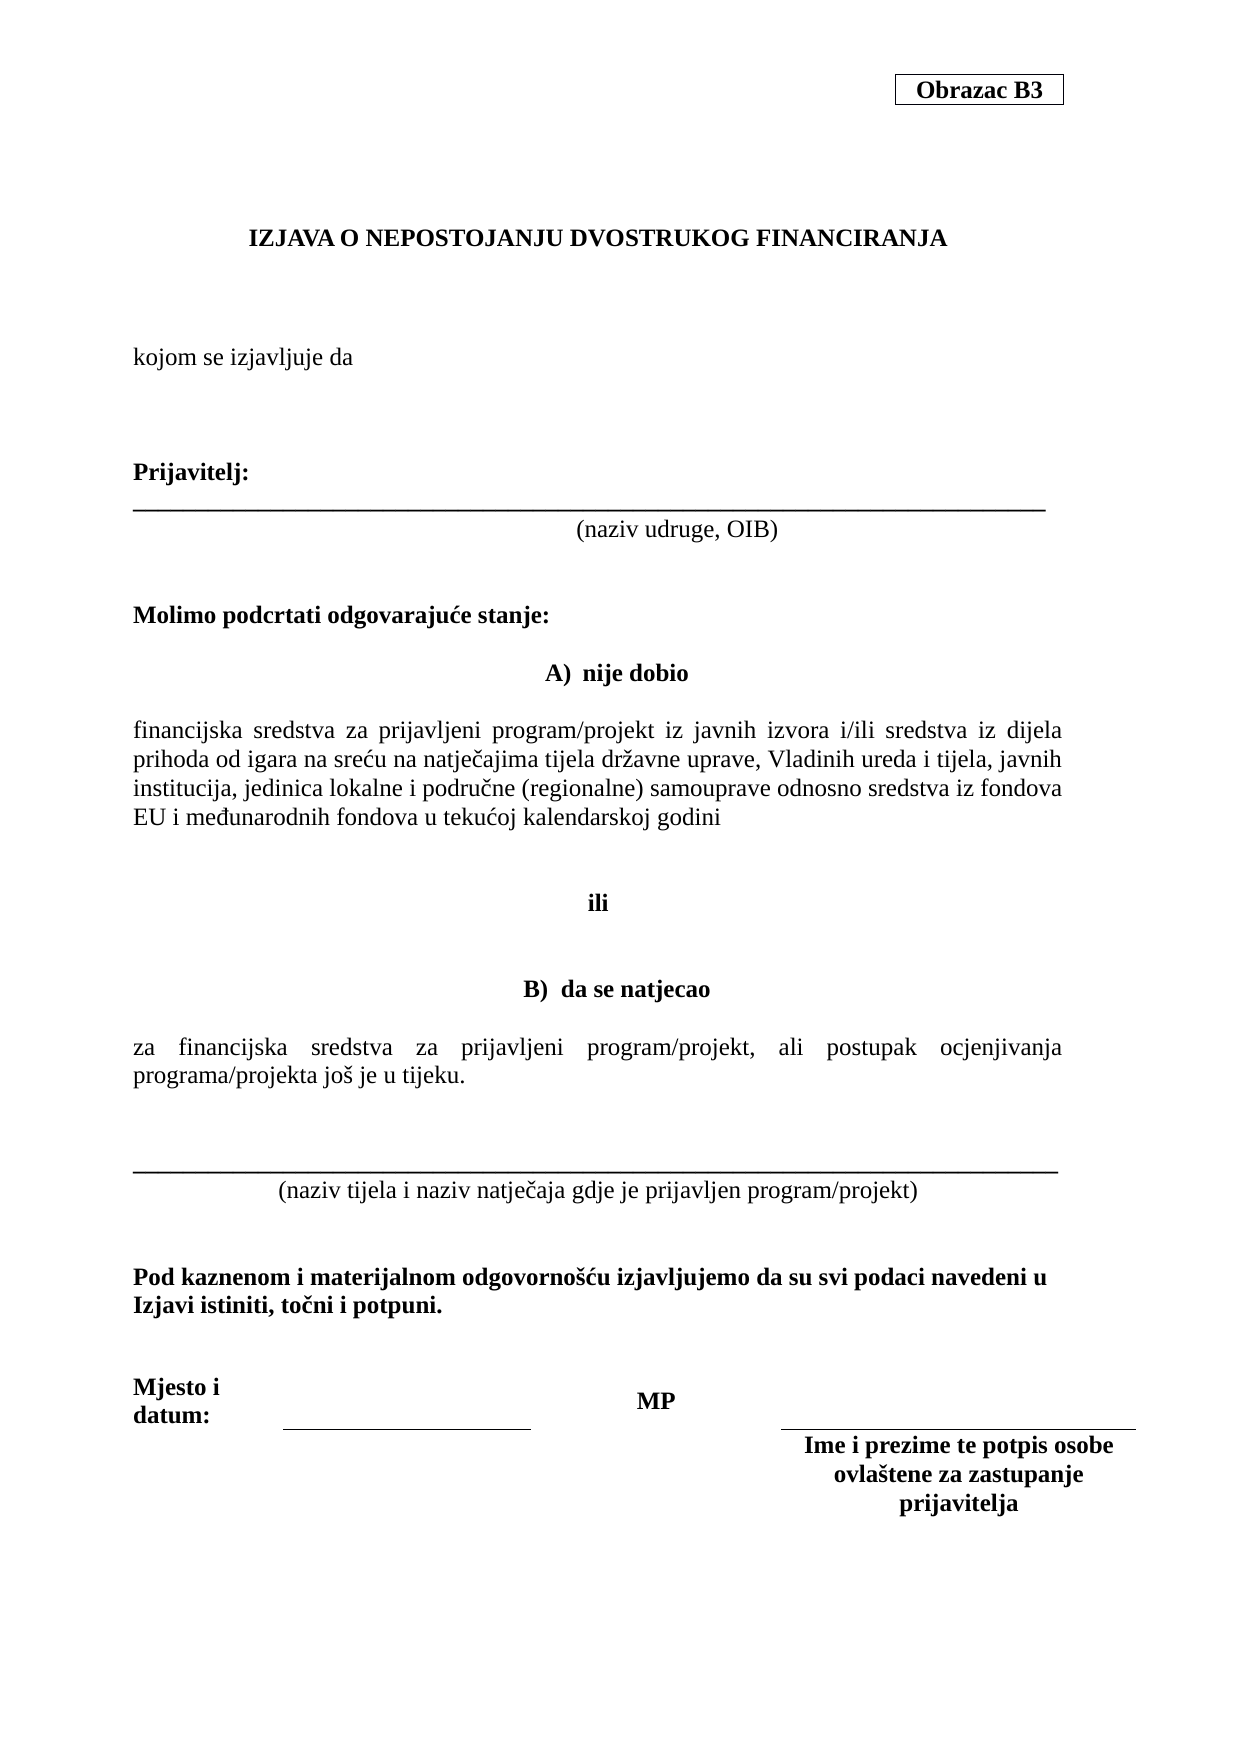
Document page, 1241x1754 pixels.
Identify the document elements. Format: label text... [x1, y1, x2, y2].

table_header [283, 1372, 531, 1429]
table_header MP [531, 1372, 781, 1429]
table_header Mjesto i datum: [133, 1372, 283, 1429]
text Prijavitelj: _________________________________________________________________________ [133, 457, 1063, 514]
text Pod kaznenom i materijalnom odgovornošću izjavljujemo da su svi podaci navedeni u Izjavi istiniti, točni i potpuni. [133, 1262, 1063, 1319]
text financijska sredstva za prijavljeni program/projekt iz javnih izvora i/ili sredstva iz dijela prihoda od igara na sreću na natječajima tijela državne uprave, Vladinih ureda i tijela, javnih institucija, jedinica lokalne i područne (regionalne) samouprave odnosno sredstva iz fondova EU i međunarodnih fondova u tekućoj kalendarskoj godini [133, 716, 1063, 831]
text IZJAVA O NEPOSTOJANJU DVOSTRUKOG FINANCIRANJA [133, 223, 1063, 252]
table_cell [531, 1429, 781, 1516]
table_cell [283, 1430, 531, 1516]
table_cell [133, 1429, 283, 1516]
list da se natjecao [170, 974, 1063, 1003]
text __________________________________________________________________________ [133, 1147, 1063, 1176]
text za financijska sredstva za prijavljeni program/projekt, ali postupak ocjenjivanja programa/projekta još je u tijeku. [133, 1032, 1063, 1089]
list nije dobio [170, 658, 1063, 687]
table_header [781, 1372, 1136, 1429]
text (naziv tijela i naziv natječaja gdje je prijavljen program/projekt) [133, 1176, 1063, 1204]
text kojom se izjavljuje da [133, 342, 1063, 371]
text (naziv udruge, OIB) [133, 514, 1063, 543]
text Molimo podcrtati odgovarajuće stanje: [133, 601, 1063, 629]
table_cell Ime i prezime te potpis osobe ovlaštene za zastupanje prijavitelja [781, 1430, 1136, 1516]
text ili [133, 888, 1063, 917]
